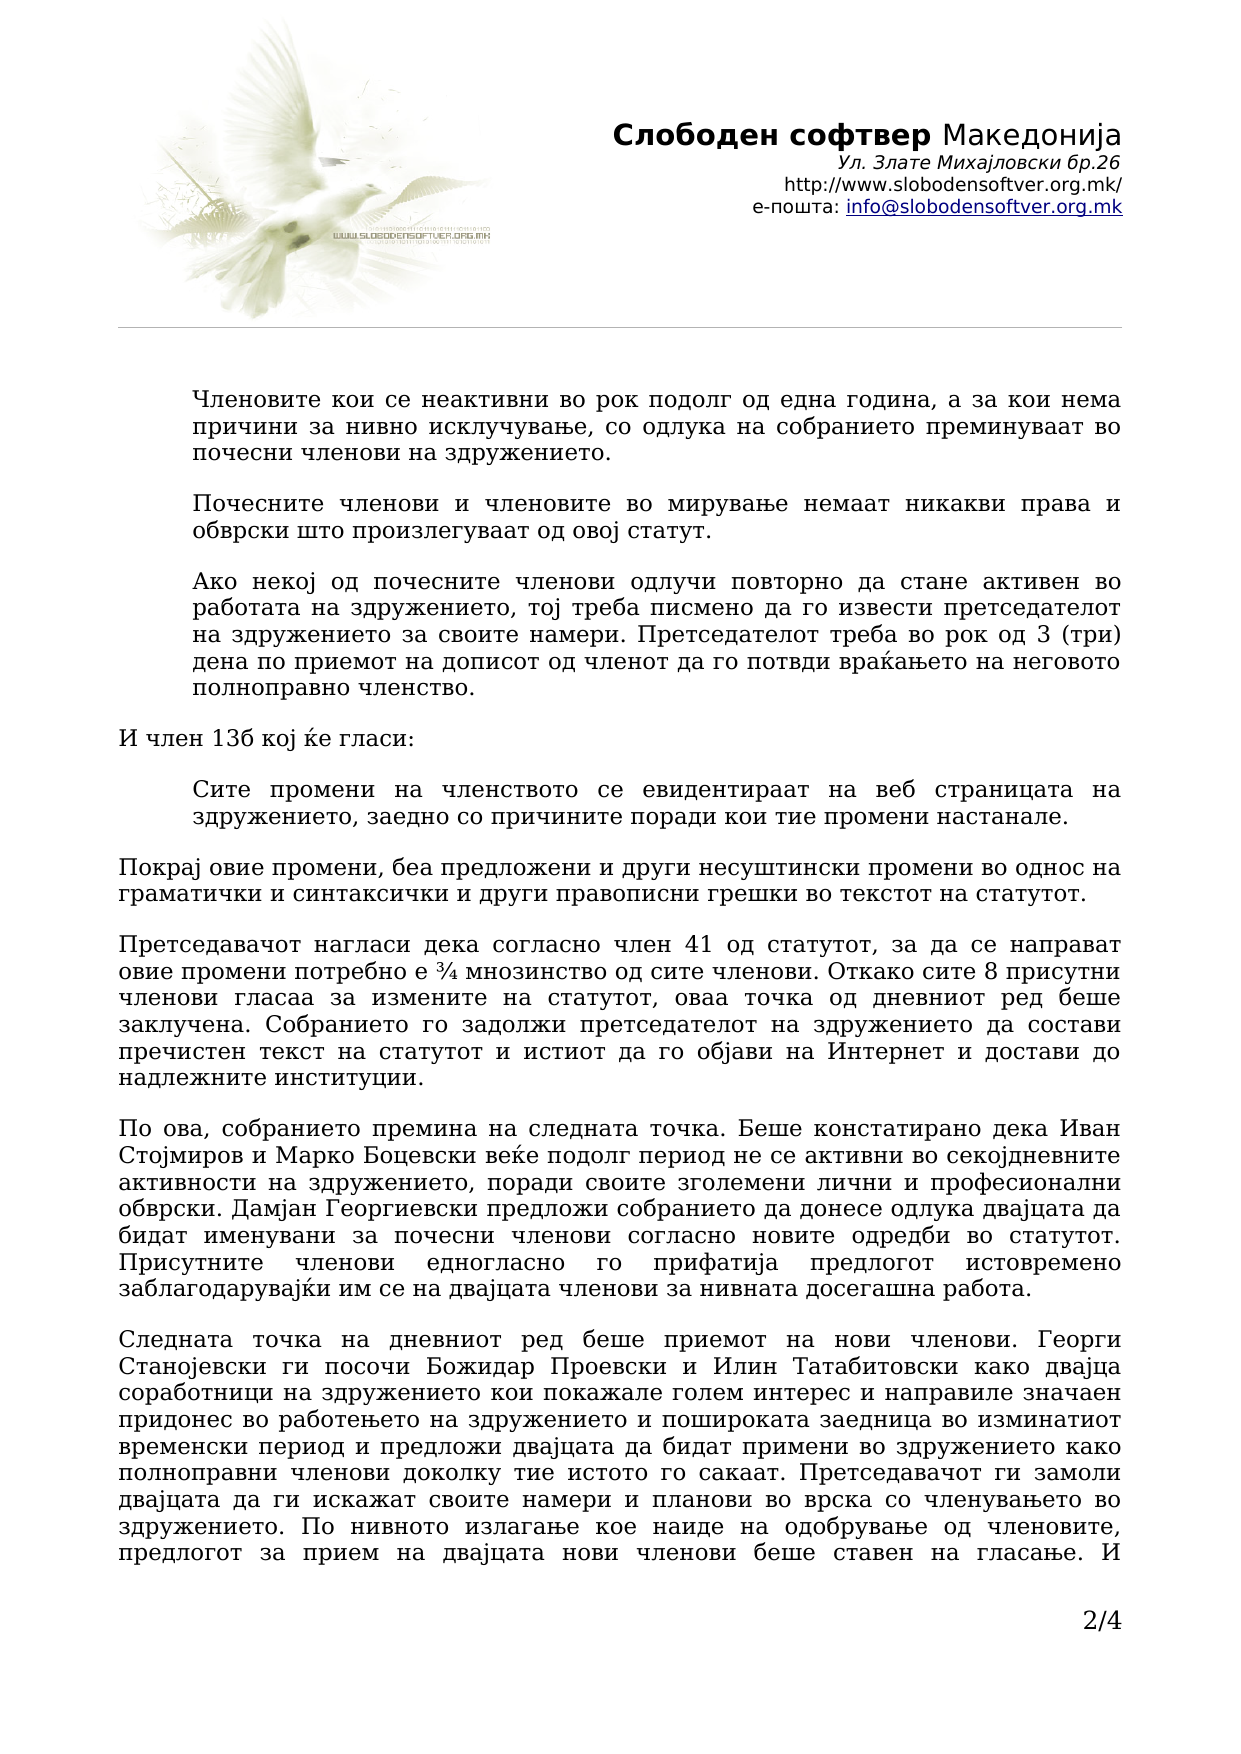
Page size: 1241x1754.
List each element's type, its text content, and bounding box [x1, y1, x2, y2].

text Сите промени на членството се евидентираат на веб страницата на здружението, заедно со причините поради кои тие промени настанале. [192, 776, 1122, 829]
text Почесните членови и членовите во мирување немаат никакви права и обврски што произлегуваат од овој статут. [192, 490, 1122, 544]
text По ова, собранието премина на следната точка. Беше констатирано дека Иван Стојмиров и Марко Боцевски веќе подолг период не се активни во секојдневните активности на здружението, поради своите зголемени лични и професионални обврски. Дамјан Георгиевски предложи собранието да донесе одлука двајцата да бидат именувани за почесни членови согласно новите одредби во статутот. Присутните членови едногласно го прифатија предлогот истовремено заблагодарувајќи им се на двајцата членови за нивната досегашна работа. [118, 1115, 1122, 1302]
text Ако некој од почесните членови одлучи повторно да стане активен во работата на здружението, тој треба писмено да го извести претседателот на здружението за своите намери. Претседателот треба во рок од 3 (три) дена по приемот на дописот од членот да го потвди враќањето на неговото полноправно членство. [192, 568, 1122, 701]
text Членовите кои се неактивни во рок подолг од една година, а за кои нема причини за нивно исклучување, со одлука на собранието преминуваат во почесни членови на здружението. [192, 386, 1122, 466]
text Следната точка на дневниот ред беше приемот на нови членови. Георги Станојевски ги посочи Божидар Проевски и Илин Татабитовски како двајца соработници на здружението кои покажале голем интерес и направиле значаен придонес во работењето на здружението и пошироката заедница во изминатиот временски период и предложи двајцата да бидат примени во здружението како полноправни членови доколку тие истото го сакаат. Претседавачот ги замоли двајцата да ги искажат своите намери и планови во врска со членувањето во здружението. По нивното излагање кое наиде на одобрување од членовите, предлогот за прием на двајцата нови членови беше ставен на гласање. И [118, 1326, 1122, 1566]
text Покрај овие промени, беа предложени и други несуштински промени во однос на граматички и синтаксички и други правописни грешки во текстот на статутот. [118, 854, 1122, 907]
text И член 13б кој ќе гласи: [118, 725, 1122, 752]
text Претседавачот нагласи дека согласно член 41 од статутот, за да се направат овие промени потребно е ¾ мнозинство од сите членови. Откако сите 8 присутни членови гласаа за измените на статутот, оваа точка од дневниот ред беше заклучена. Собранието го задолжи претседателот на здружението да состави пречистен текст на статутот и истиот да го објави на Интернет и достави до надлежните институции. [118, 931, 1122, 1091]
